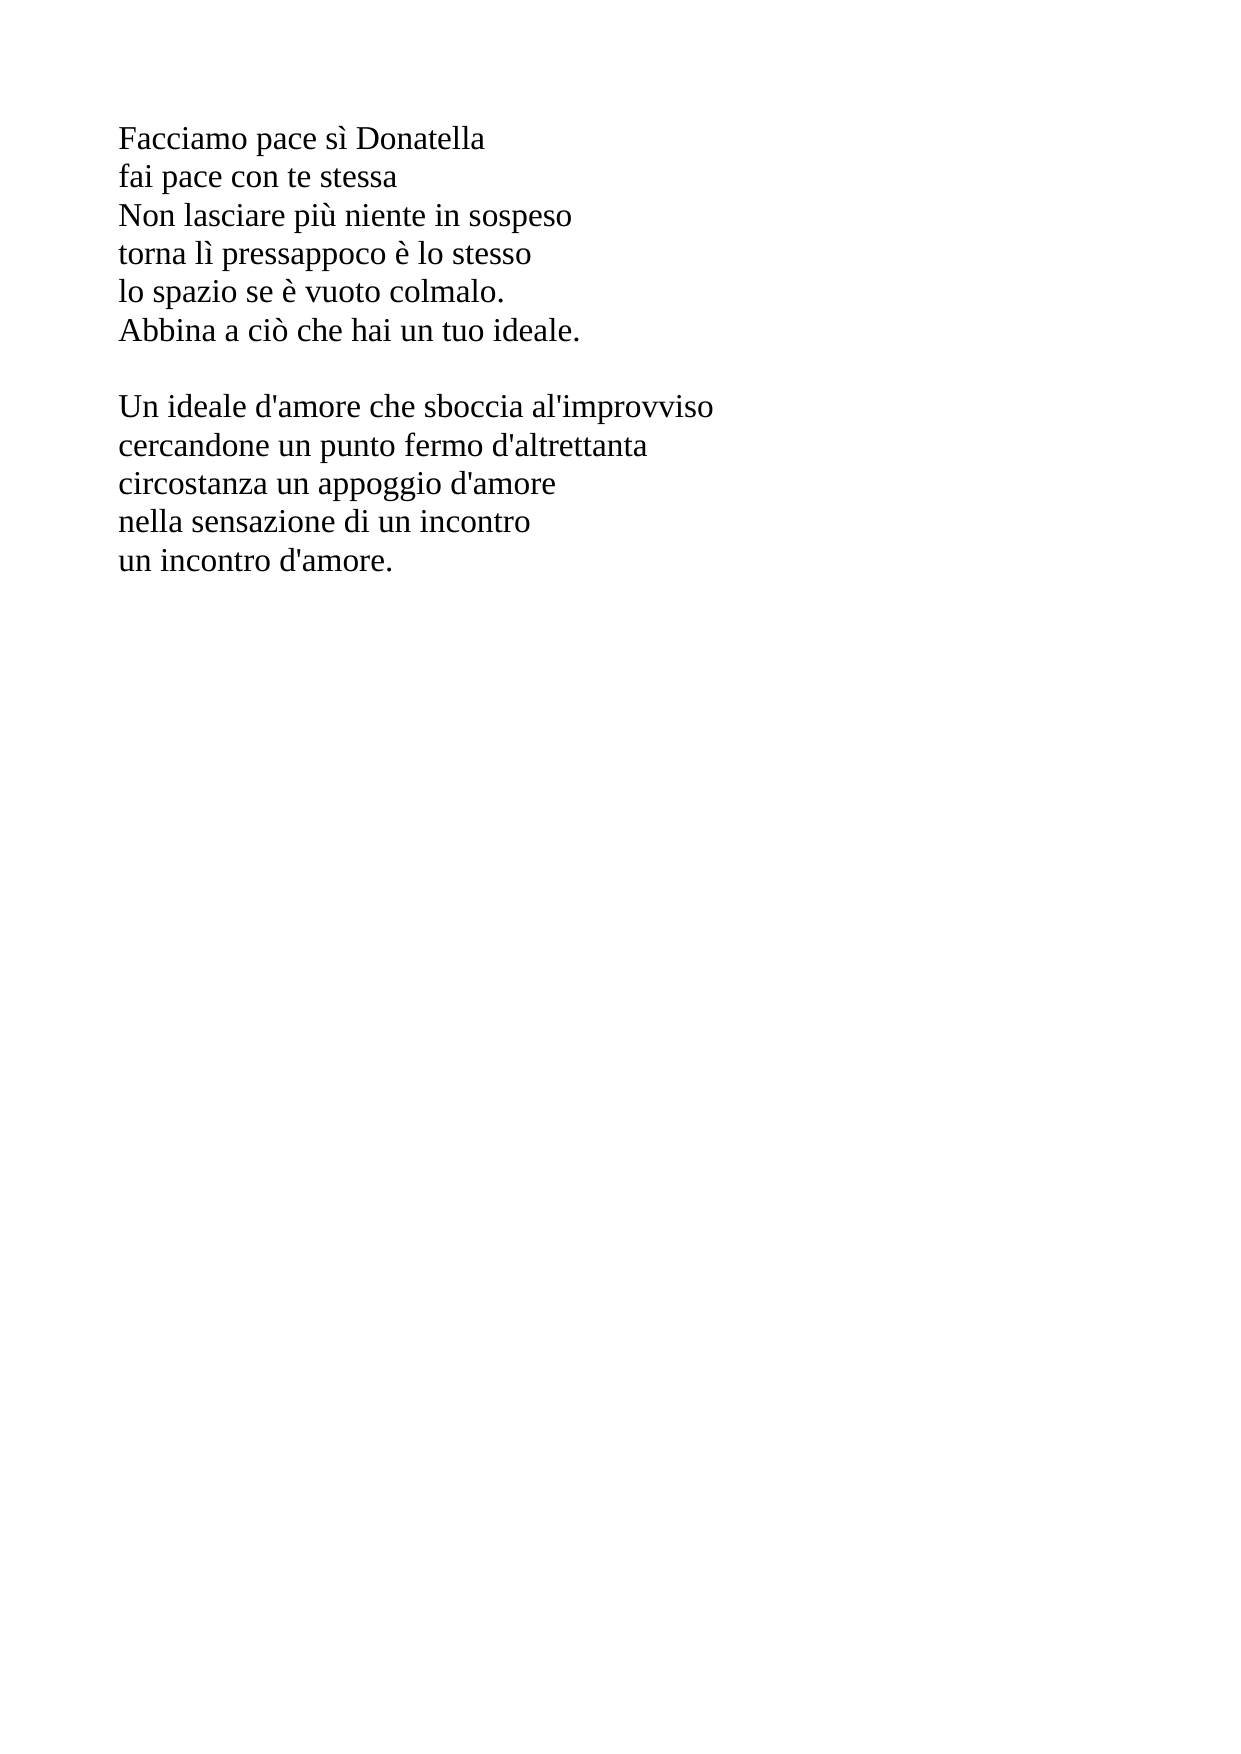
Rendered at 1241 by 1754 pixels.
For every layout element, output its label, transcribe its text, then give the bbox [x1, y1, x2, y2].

text Un ideale d'amore che sboccia al'improvviso [118, 386, 1122, 425]
text circostanza un appoggio d'amore [118, 463, 1122, 501]
text fai pace con te stessa [118, 156, 1122, 195]
text torna lì pressappoco è lo stesso [118, 233, 1122, 271]
text lo spazio se è vuoto colmalo. [118, 271, 1122, 310]
text Facciamo pace sì Donatella [118, 118, 1122, 156]
text nella sensazione di un incontro [118, 501, 1122, 540]
text Non lasciare più niente in sospeso [118, 195, 1122, 233]
text cercandone un punto fermo d'altrettanta [118, 425, 1122, 463]
text un incontro d'amore. [118, 540, 1122, 578]
text Abbina a ciò che hai un tuo ideale. [118, 310, 1122, 348]
